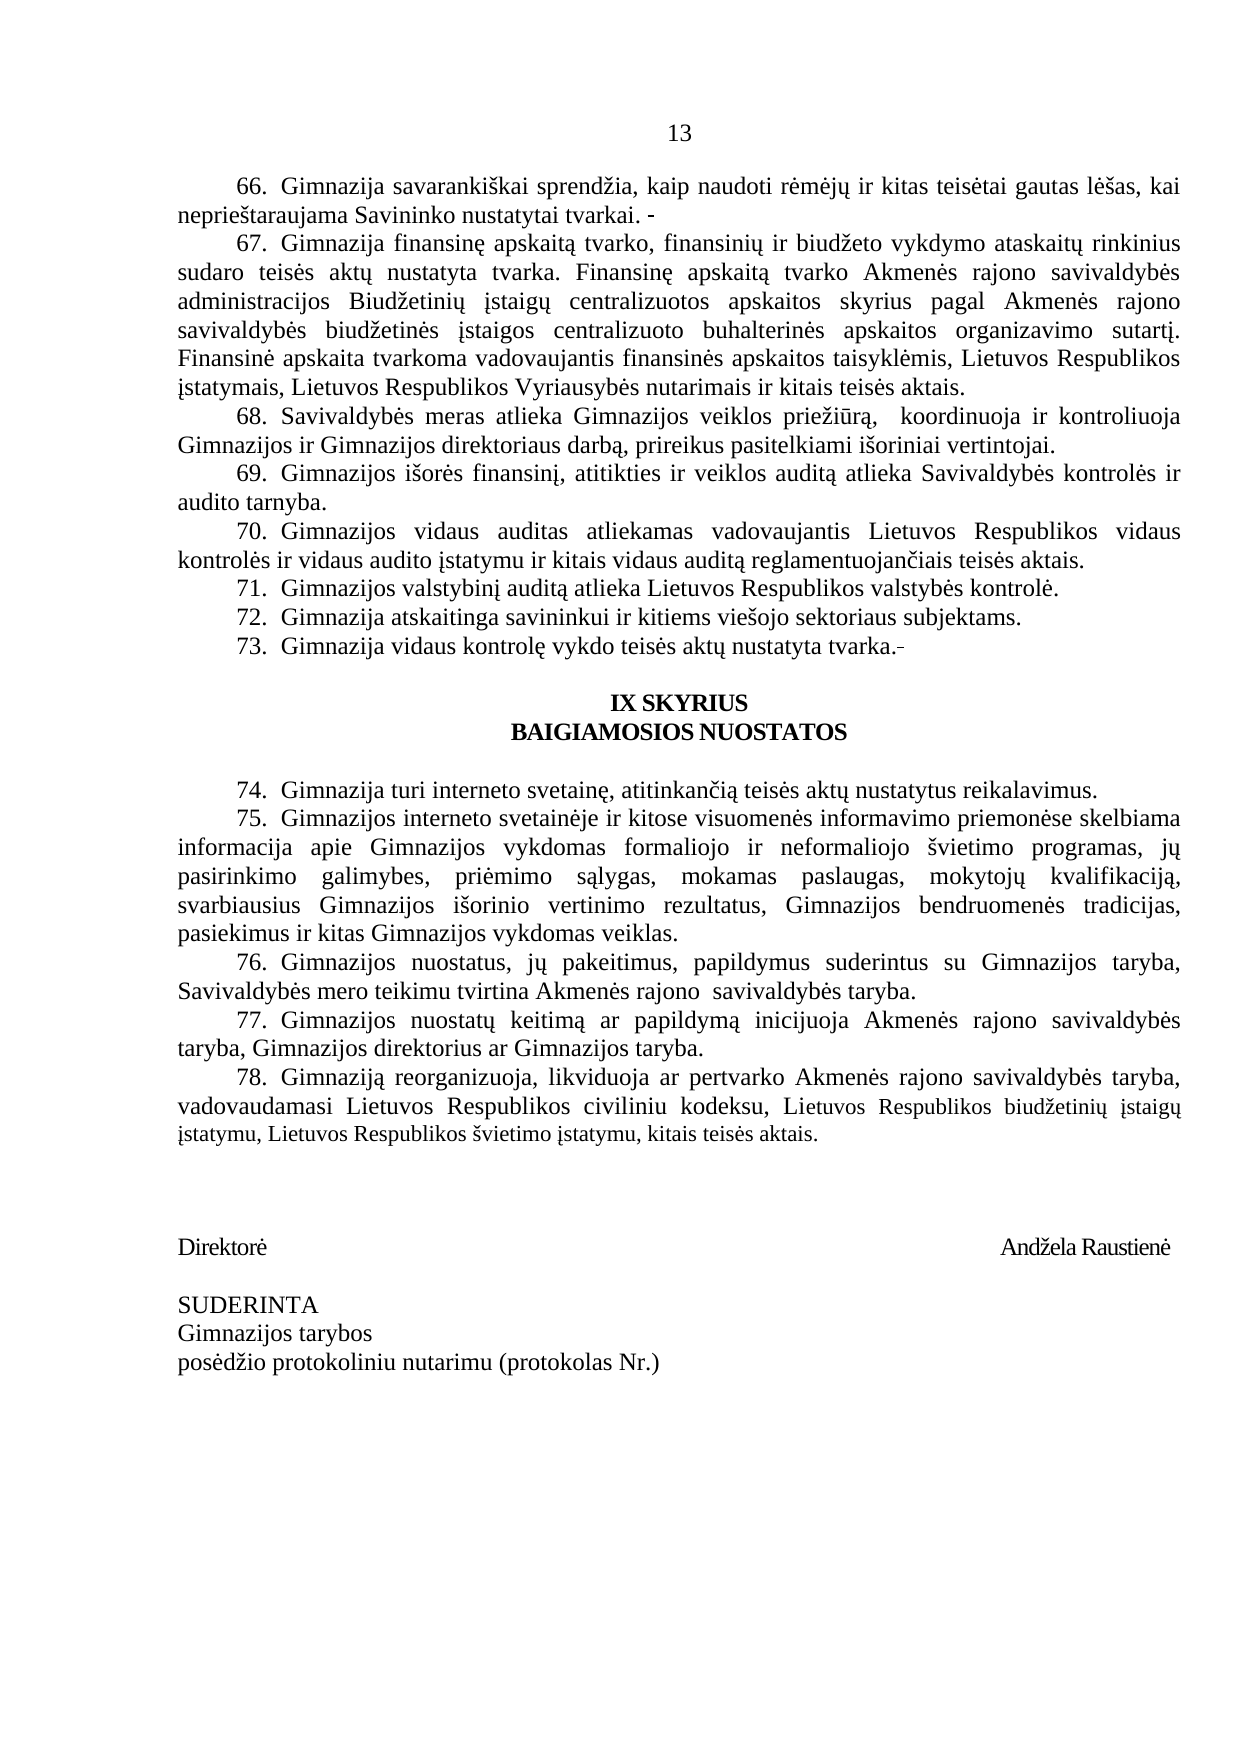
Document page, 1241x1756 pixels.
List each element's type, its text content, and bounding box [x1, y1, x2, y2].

text 73. Gimnazija vidaus kontrolę vykdo teisės aktų nustatyta tvarka. [177, 631, 1182, 660]
text IX SKYRIUS [177, 688, 1182, 717]
text Gimnazijos tarybos [177, 1318, 1182, 1347]
text 74. Gimnazija turi interneto svetainę, atitinkančią teisės aktų nustatytus reikalavimus. [177, 775, 1182, 803]
text SUDERINTA [177, 1290, 1182, 1318]
text 72. Gimnazija atskaitinga savininkui ir kitiems viešojo sektoriaus subjektams. [177, 602, 1182, 631]
text posėdžio protokoliniu nutarimu (protokolas Nr.) [177, 1347, 1182, 1376]
text Direktorė Andžela Raustienė [177, 1232, 1182, 1261]
text 68. Savivaldybės meras atlieka Gimnazijos veiklos priežiūrą, koordinuoja ir kontroliuoja Gimnazijos ir Gimnazijos direktoriaus darbą, prireikus pasitelkiami išoriniai vertintojai. [177, 401, 1182, 458]
text 77. Gimnazijos nuostatų keitimą ar papildymą inicijuoja Akmenės rajono savivaldybės taryba, Gimnazijos direktorius ar Gimnazijos taryba. [177, 1005, 1182, 1062]
text 66. Gimnazija savarankiškai sprendžia, kaip naudoti rėmėjų ir kitas teisėtai gautas lėšas, kai neprieštaraujama Savininko nustatytai tvarkai. [177, 171, 1182, 228]
text 75. Gimnazijos interneto svetainėje ir kitose visuomenės informavimo priemonėse skelbiama informacija apie Gimnazijos vykdomas formaliojo ir neformaliojo švietimo programas, jų pasirinkimo galimybes, priėmimo sąlygas, mokamas paslaugas, mokytojų kvalifikaciją, svarbiausius Gimnazijos išorinio vertinimo rezultatus, Gimnazijos bendruomenės tradicijas, pasiekimus ir kitas Gimnazijos vykdomas veiklas. [177, 803, 1182, 947]
text 69. Gimnazijos išorės finansinį, atitikties ir veiklos auditą atlieka Savivaldybės kontrolės ir audito tarnyba. [177, 458, 1182, 516]
text 71. Gimnazijos valstybinį auditą atlieka Lietuvos Respublikos valstybės kontrolė. [177, 573, 1182, 602]
text 76. Gimnazijos nuostatus, jų pakeitimus, papildymus suderintus su Gimnazijos taryba, Savivaldybės mero teikimu tvirtina Akmenės rajono savivaldybės taryba. [177, 947, 1182, 1005]
text 70. Gimnazijos vidaus auditas atliekamas vadovaujantis Lietuvos Respublikos vidaus kontrolės ir vidaus audito įstatymu ir kitais vidaus auditą reglamentuojančiais teisės aktais. [177, 516, 1182, 573]
text BAIGIAMOSIOS NUOSTATOS [177, 717, 1182, 746]
text 78. Gimnaziją reorganizuoja, likviduoja ar pertvarko Akmenės rajono savivaldybės taryba, vadovaudamasi Lietuvos Respublikos civiliniu kodeksu, Lietuvos Respublikos biudžetinių įstaigų įstatymu, Lietuvos Respublikos švietimo įstatymu, kitais teisės aktais. [177, 1062, 1182, 1146]
text 67. Gimnazija finansinę apskaitą tvarko, finansinių ir biudžeto vykdymo ataskaitų rinkinius sudaro teisės aktų nustatyta tvarka. Finansinę apskaitą tvarko Akmenės rajono savivaldybės administracijos Biudžetinių įstaigų centralizuotos apskaitos skyrius pagal Akmenės rajono savivaldybės biudžetinės įstaigos centralizuoto buhalterinės apskaitos organizavimo sutartį. Finansinė apskaita tvarkoma vadovaujantis finansinės apskaitos taisyklėmis, Lietuvos Respublikos įstatymais, Lietuvos Respublikos Vyriausybės nutarimais ir kitais teisės aktais. [177, 228, 1182, 401]
